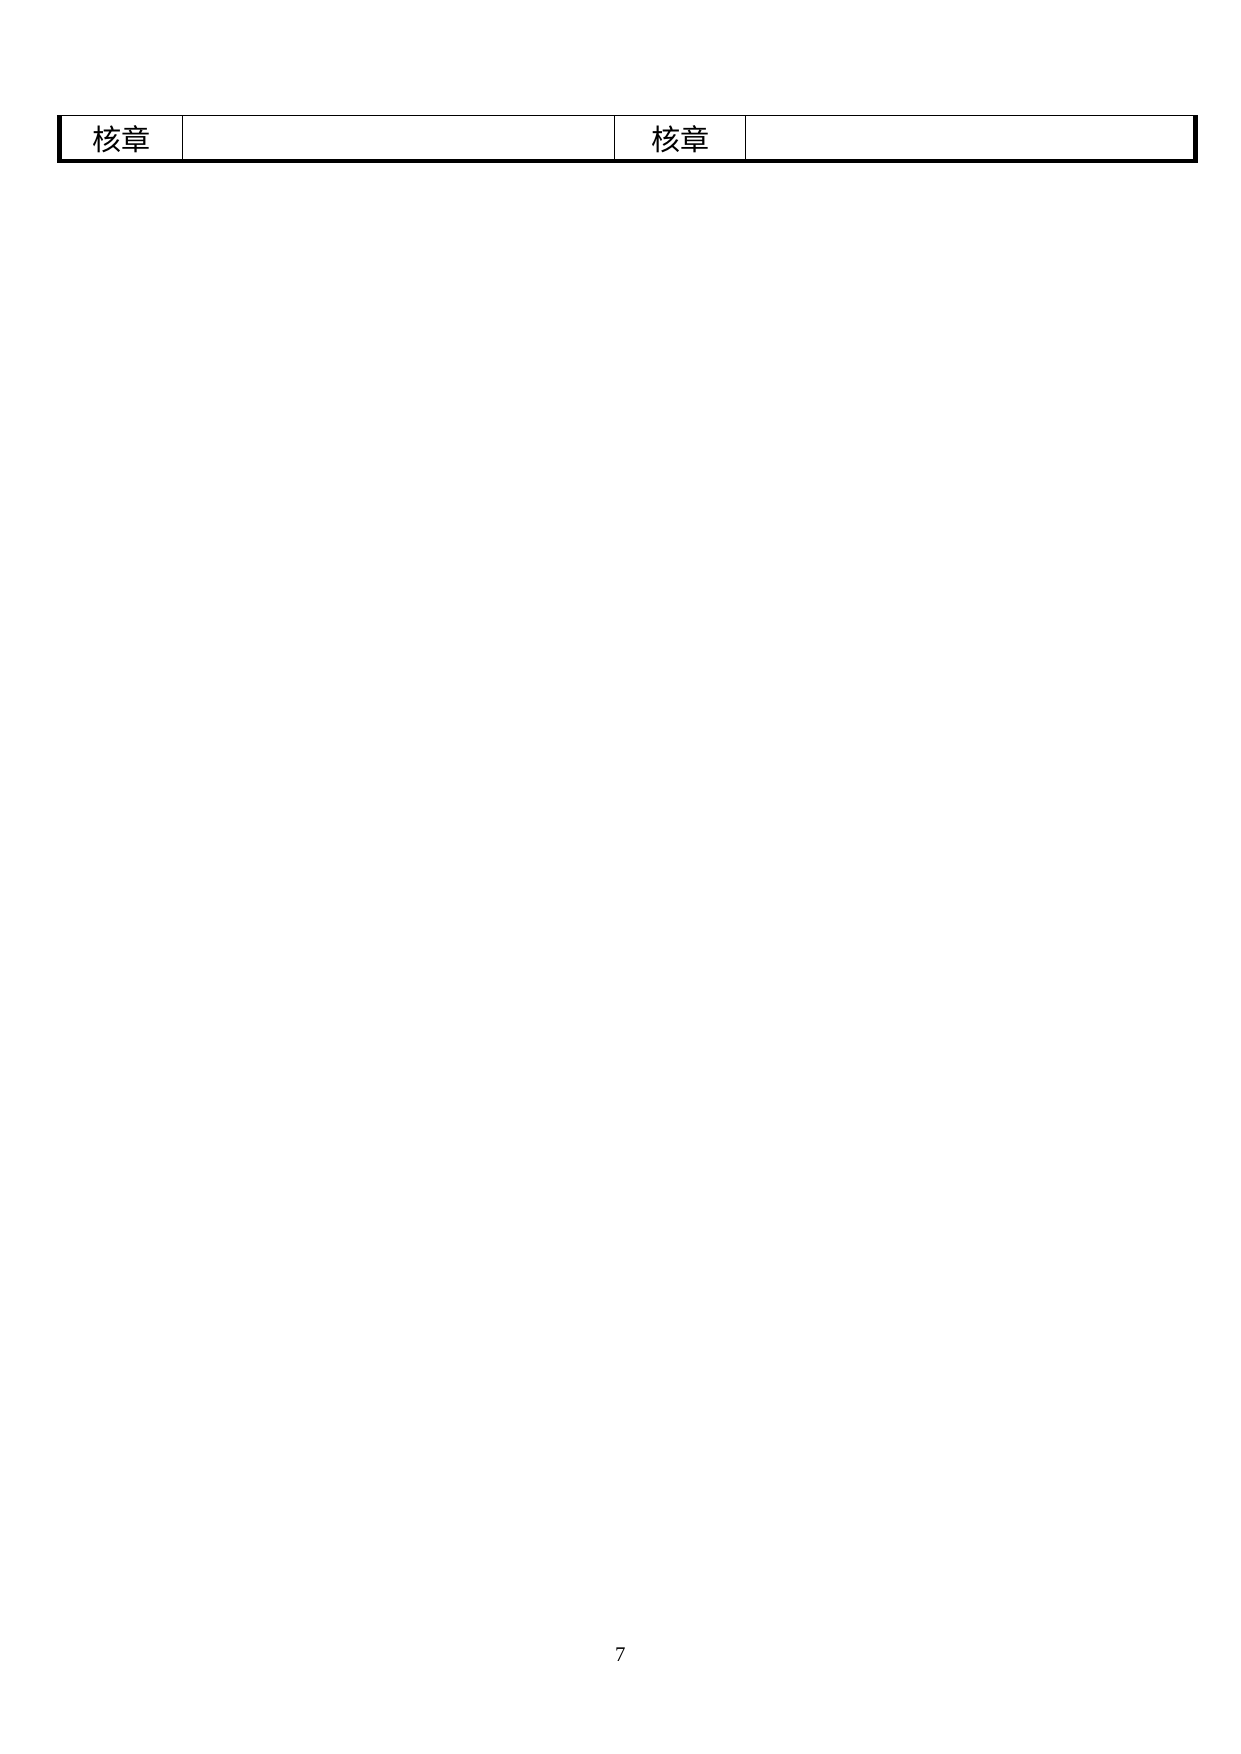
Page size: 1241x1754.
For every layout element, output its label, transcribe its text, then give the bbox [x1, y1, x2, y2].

table_cell [183, 116, 614, 158]
table_cell [746, 116, 1193, 158]
table_cell 核章 [62, 116, 182, 158]
table_cell 核章 [615, 116, 745, 158]
